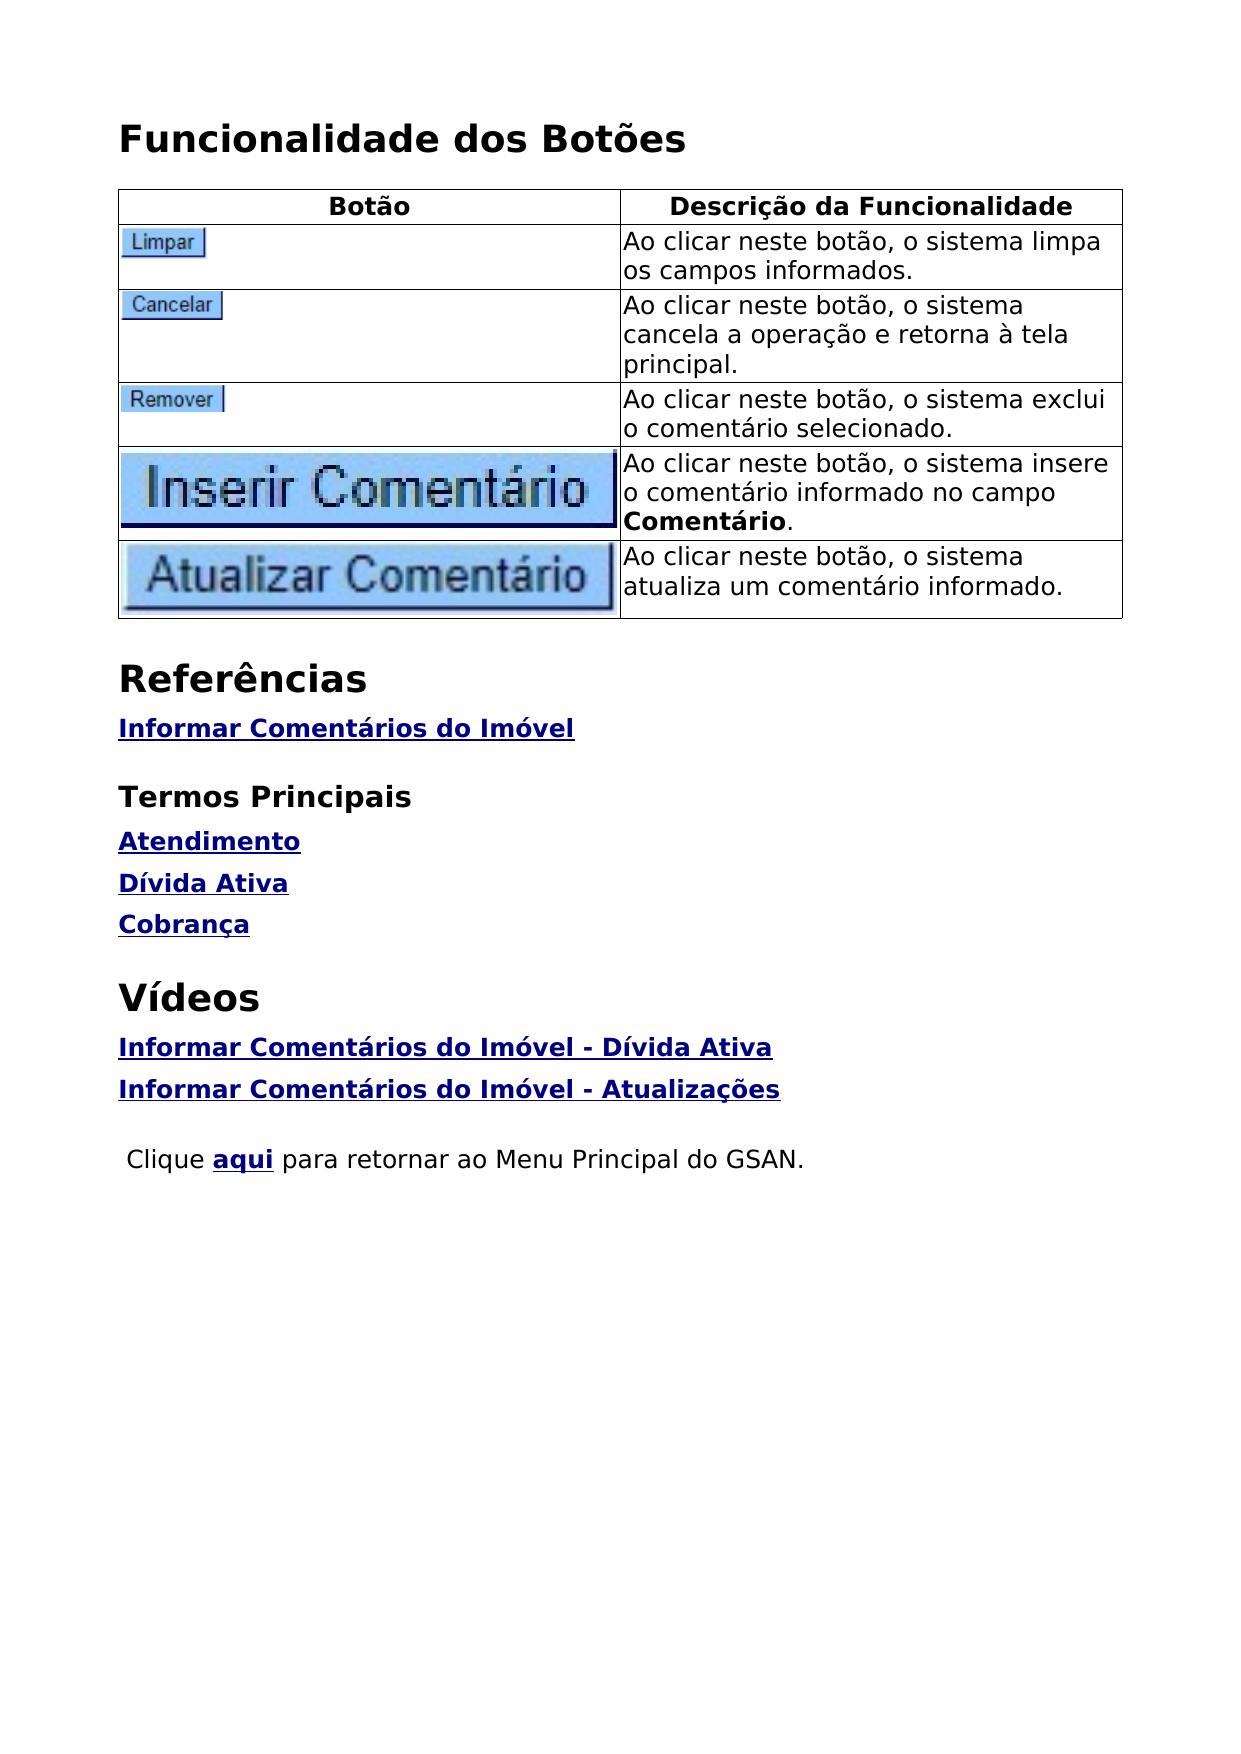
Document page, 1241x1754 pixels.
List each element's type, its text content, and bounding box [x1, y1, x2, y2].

text Informar Comentários do Imóvel - Dívida Ativa [118, 1033, 1122, 1062]
table_cell [119, 447, 620, 539]
table_header Descrição da Funcionalidade [621, 190, 1122, 224]
text Atendimento [118, 827, 1122, 856]
table_cell Ao clicar neste botão, o sistema limpa os campos informados. [621, 225, 1122, 288]
table_cell Ao clicar neste botão, o sistema atualiza um comentário informado. [621, 541, 1122, 618]
picture [121, 291, 223, 320]
text Cobrança [118, 910, 1122, 939]
table_cell [119, 383, 620, 446]
table_cell [119, 541, 620, 618]
table_cell Ao clicar neste botão, o sistema insere o comentário informado no campo Comentário. [621, 447, 1122, 539]
picture [121, 227, 207, 259]
picture [121, 385, 226, 412]
table_cell Ao clicar neste botão, o sistema exclui o comentário selecionado. [621, 383, 1122, 446]
subtitle Termos Principais [118, 781, 1122, 814]
subtitle Vídeos [118, 977, 1122, 1021]
text Clique aqui para retornar ao Menu Principal do GSAN. [118, 1117, 1122, 1175]
table_cell [119, 290, 620, 382]
text Dívida Ativa [118, 869, 1122, 898]
subtitle Referências [118, 658, 1122, 701]
table_cell [119, 225, 620, 288]
subtitle Funcionalidade dos Botões [118, 118, 1122, 162]
table_cell Ao clicar neste botão, o sistema cancela a operação e retorna à tela principal. [621, 290, 1122, 382]
picture [121, 542, 618, 615]
text Informar Comentários do Imóvel [118, 714, 1122, 743]
text Informar Comentários do Imóvel - Atualizações [118, 1075, 1122, 1104]
table_header Botão [119, 190, 620, 224]
picture [121, 449, 618, 528]
